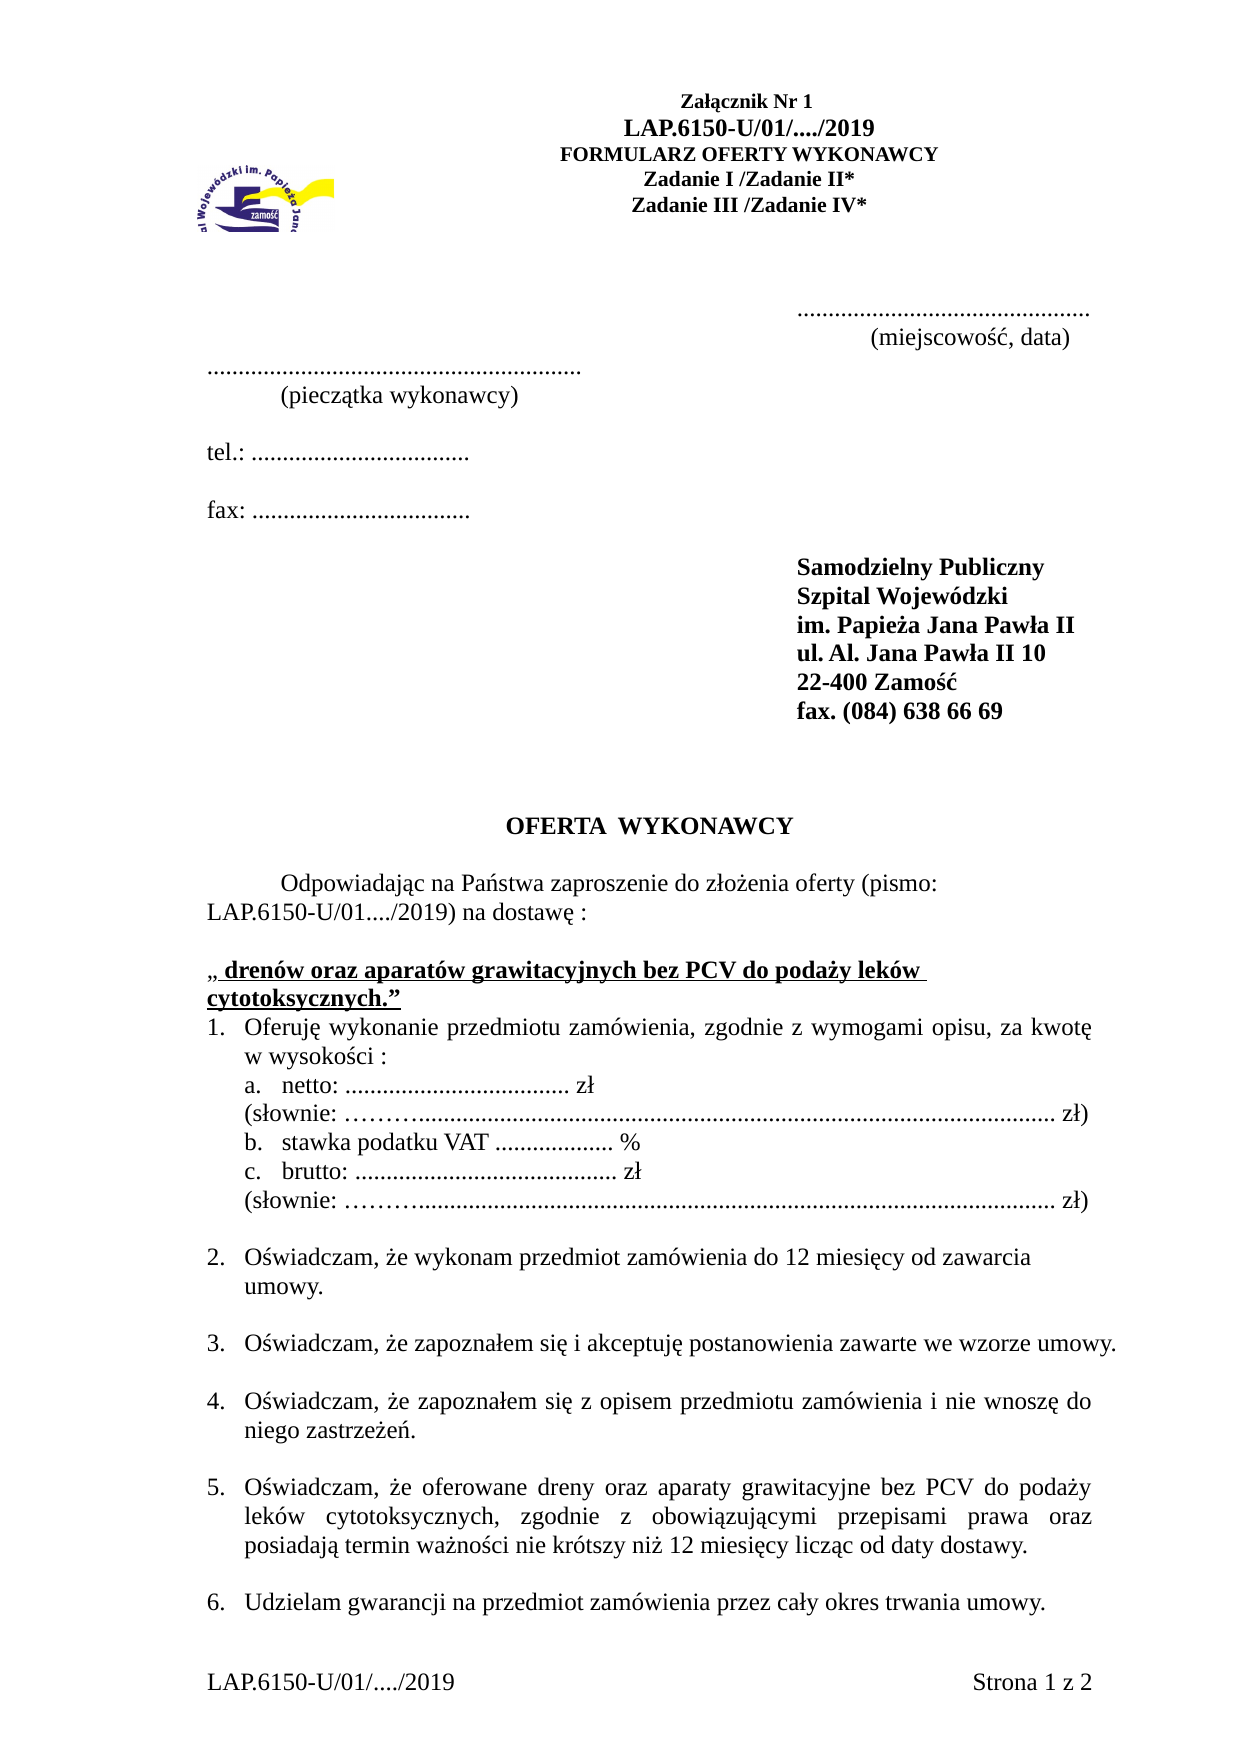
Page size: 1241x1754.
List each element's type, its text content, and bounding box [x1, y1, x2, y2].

text ............................................................ [207, 351, 1092, 380]
list Oświadczam, że wykonam przedmiot zamówienia do 12 miesięcy od zawarcia umowy. [207, 1242, 1092, 1300]
text OFERTA WYKONAWCY [207, 811, 1092, 840]
text Odpowiadając na Państwa zaproszenie do złożenia oferty (pismo: [207, 868, 1092, 897]
text LAP.6150-U/01..../2019) na dostawę : [207, 897, 1092, 926]
text (miejscowość, data) [797, 322, 1092, 351]
text Szpital Wojewódzki [723, 581, 1092, 610]
text im. Papieża Jana Pawła II [723, 610, 1092, 638]
text fax: ................................... [207, 495, 1092, 523]
text fax. (084) 638 66 69 [723, 696, 1092, 725]
text 22-400 Zamość [723, 667, 1092, 696]
text (pieczątka wykonawcy) [207, 380, 1092, 408]
list Udzielam gwarancji na przedmiot zamówienia przez cały okres trwania umowy. [207, 1587, 1092, 1616]
list netto: .................................... zł [244, 1070, 1092, 1098]
list brutto: .......................................... zł [244, 1156, 1092, 1185]
text „ drenów oraz aparatów grawitacyjnych bez PCV do podaży leków cytotoksycznych.” [207, 955, 1092, 1012]
list Oświadczam, że zapoznałem się z opisem przedmiotu zamówienia i nie wnoszę do niego zastrzeżeń. [207, 1386, 1092, 1443]
list stawka podatku VAT ................... % [244, 1127, 1092, 1156]
list Oświadczam, że zapoznałem się i akceptuję postanowienia zawarte we wzorze umowy. [207, 1328, 1152, 1357]
text (słownie: ………...................................................................................................... zł) [244, 1098, 1092, 1127]
list Oświadczam, że oferowane dreny oraz aparaty grawitacyjne bez PCV do podaży leków cytotoksycznych, zgodnie z obowiązującymi przepisami prawa oraz posiadają termin ważności nie krótszy niż 12 miesięcy licząc od daty dostawy. [207, 1472, 1092, 1558]
text tel.: ................................... [207, 437, 1092, 466]
text ............................................... [797, 293, 1092, 322]
text ul. Al. Jana Pawła II 10 [723, 638, 1092, 667]
text Samodzielny Publiczny [797, 552, 1092, 581]
text (słownie: ………...................................................................................................... zł) [244, 1185, 1152, 1213]
list Oferuję wykonanie przedmiotu zamówienia, zgodnie z wymogami opisu, za kwotę w wysokości : [207, 1012, 1092, 1070]
